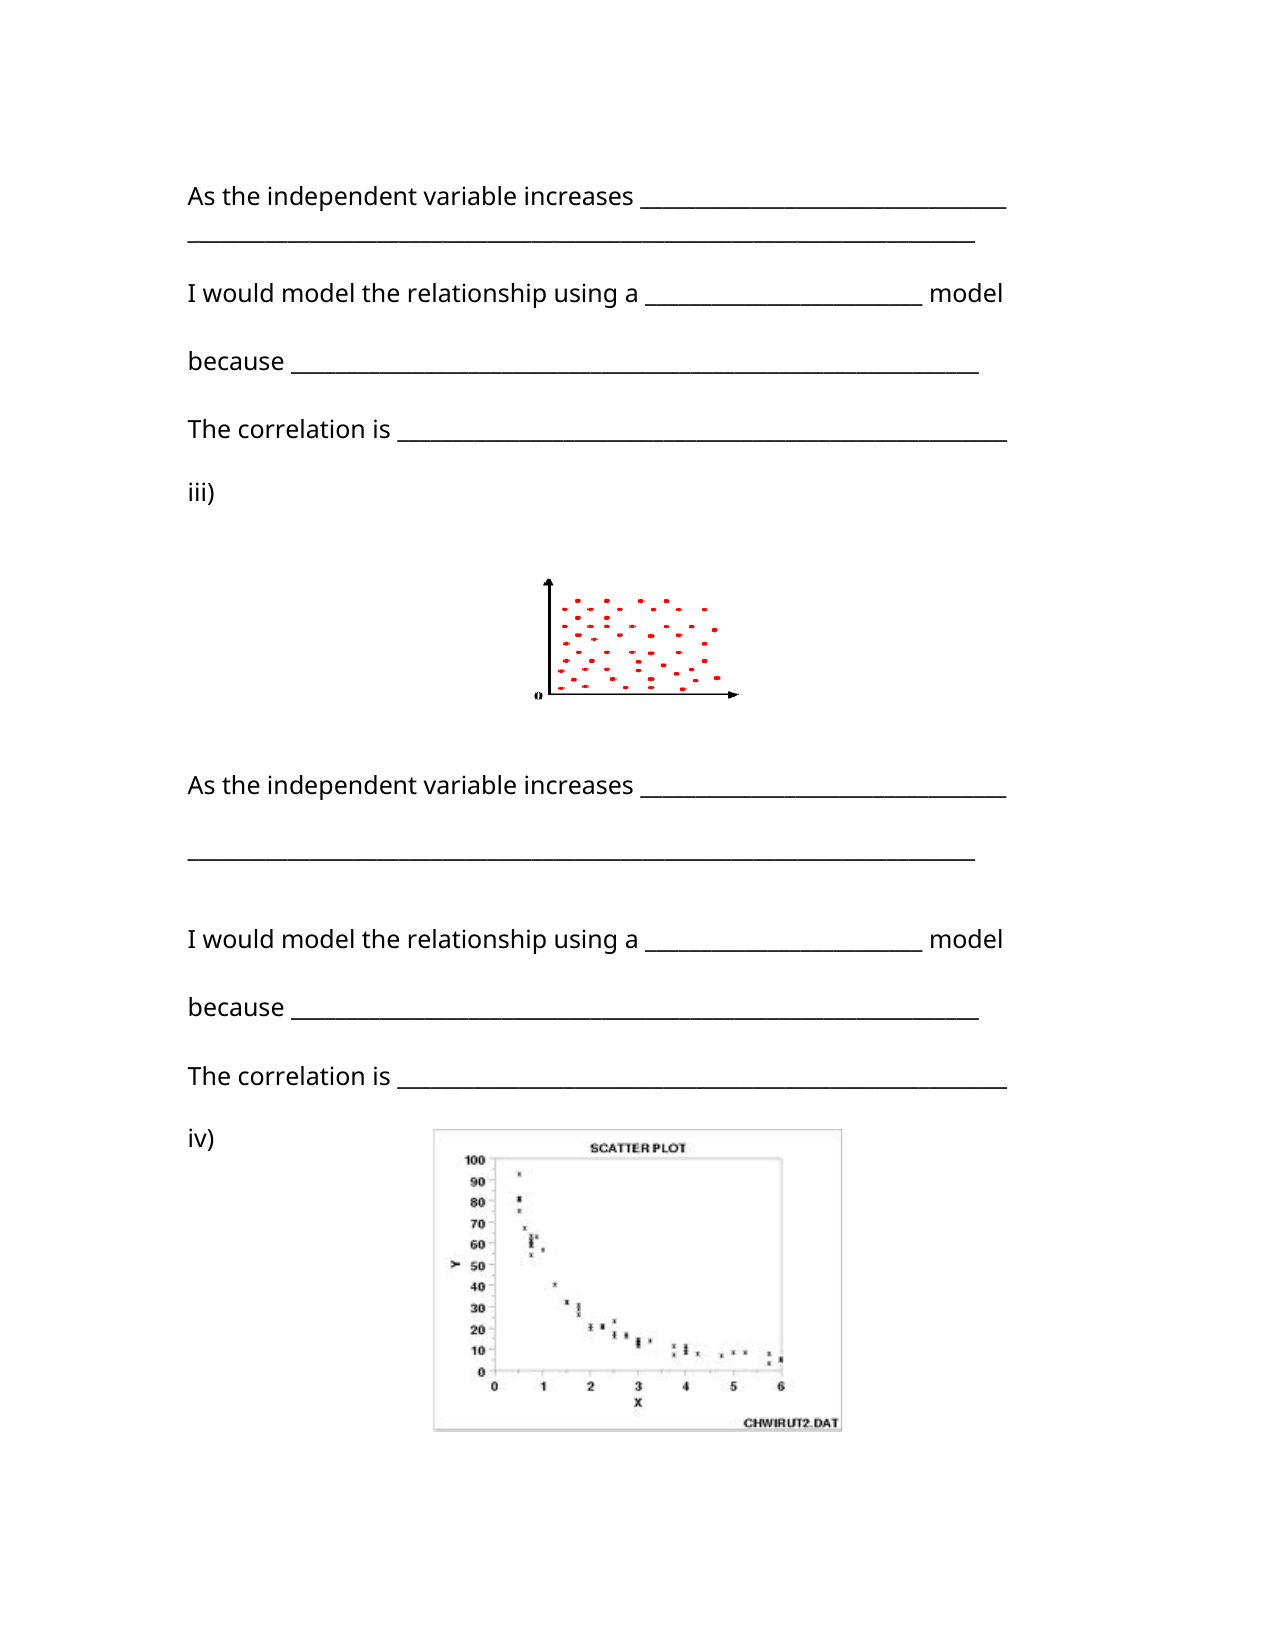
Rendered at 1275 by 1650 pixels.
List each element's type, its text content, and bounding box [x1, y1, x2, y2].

text The correlation is _______________________________________________________ [187, 1058, 1087, 1092]
text I would model the relationship using a _________________________ model [187, 922, 1087, 956]
text As the independent variable increases _________________________________ [187, 767, 1087, 802]
text I would model the relationship using a _________________________ model [187, 276, 1087, 310]
picture [447, 508, 828, 765]
picture [432, 1129, 843, 1432]
text _______________________________________________________________________ [187, 213, 1087, 247]
text because ______________________________________________________________ [187, 344, 1087, 378]
text because ______________________________________________________________ [187, 990, 1087, 1024]
text As the independent variable increases _________________________________ [187, 179, 1087, 213]
text _______________________________________________________________________ [187, 830, 1087, 864]
text iii) [187, 475, 1087, 509]
text The correlation is _______________________________________________________ [187, 412, 1087, 446]
text iv) [187, 1121, 1087, 1155]
